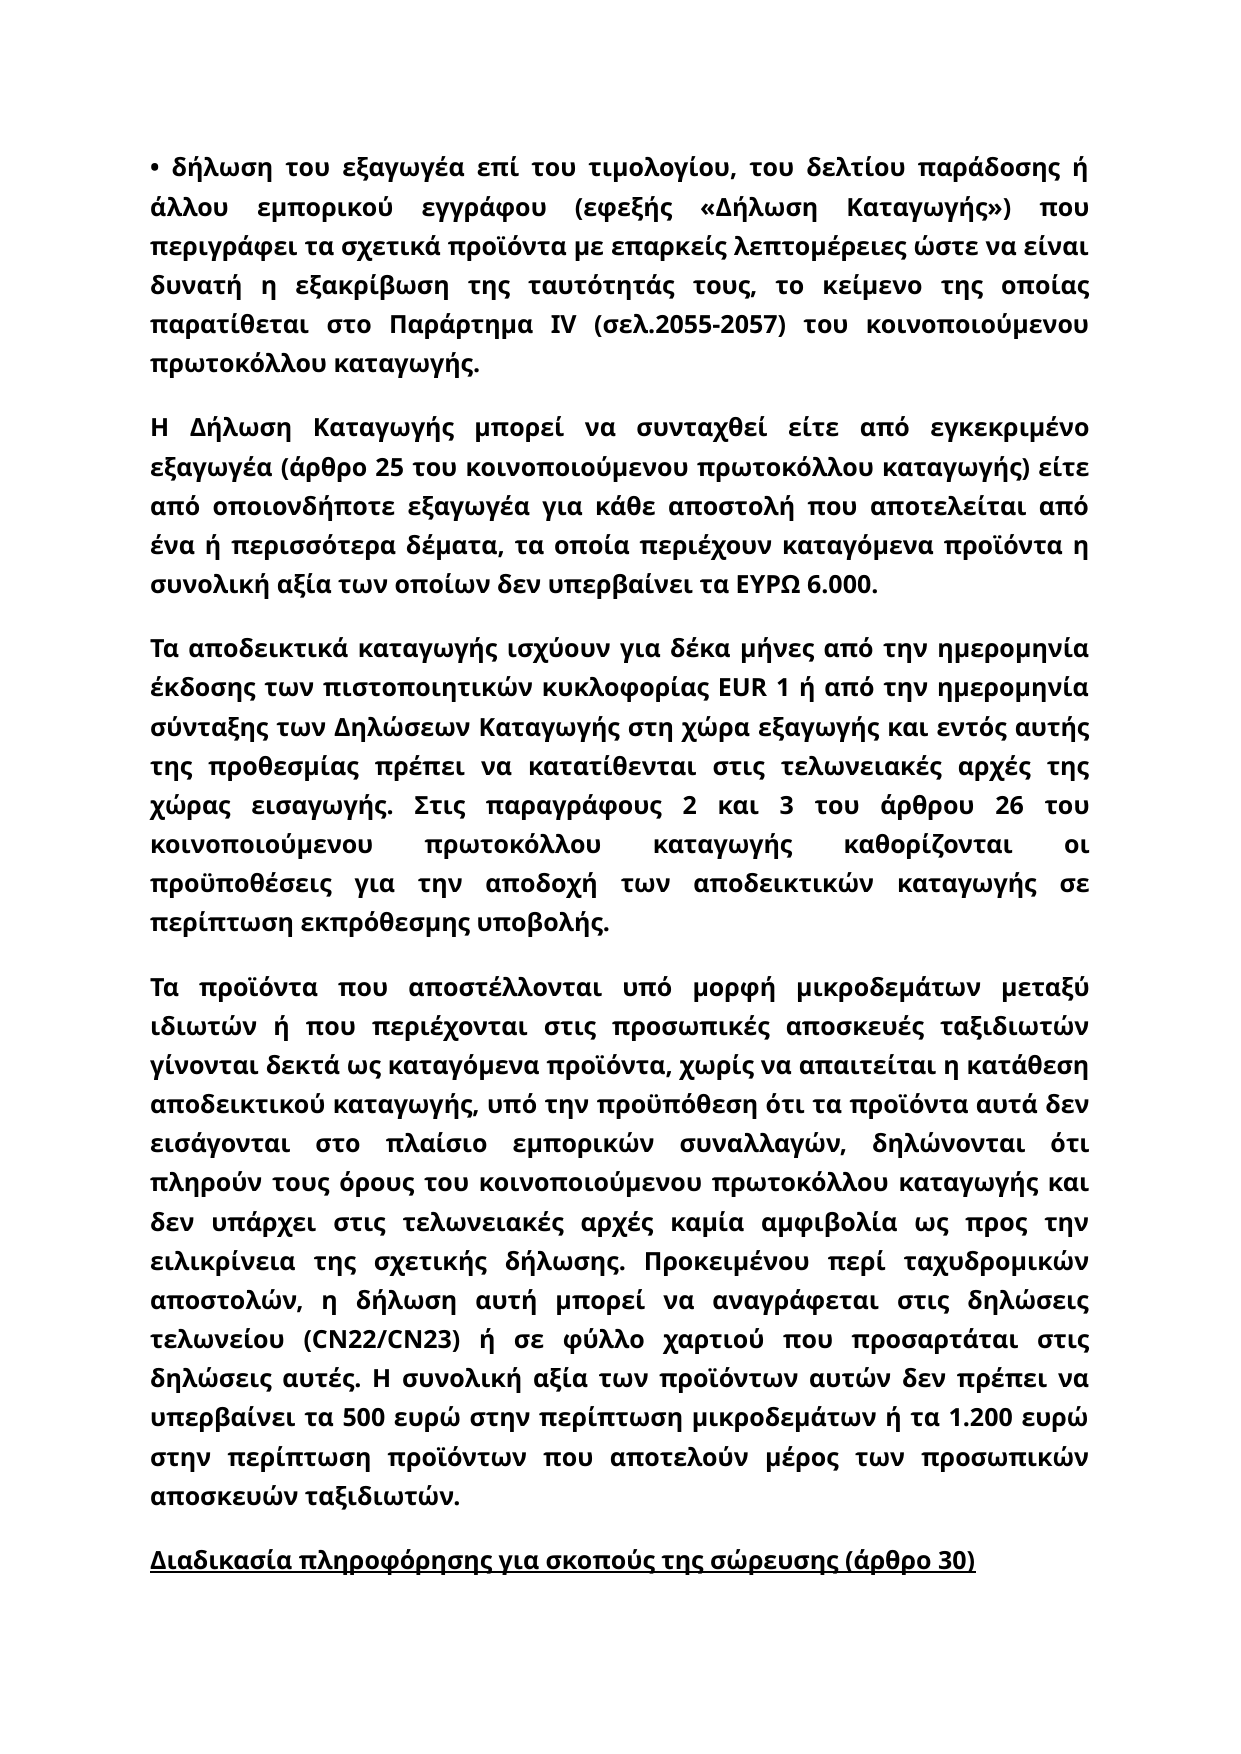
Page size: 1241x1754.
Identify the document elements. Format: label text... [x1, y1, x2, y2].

text Η Δήλωση Καταγωγής μπορεί να συνταχθεί είτε από εγκεκριμένο εξαγωγέα (άρθρο 25 του κοινοποιούμενου πρωτοκόλλου καταγωγής) είτε από οποιονδήποτε εξαγωγέα για κάθε αποστολή που αποτελείται από ένα ή περισσότερα δέματα, τα οποία περιέχουν καταγόμενα προϊόντα η συνολική αξία των οποίων δεν υπερβαίνει τα ΕΥΡΩ 6.000. [150, 410, 1090, 601]
text Διαδικασία πληροφόρησης για σκοπούς της σώρευσης (άρθρο 30) [150, 1542, 1090, 1577]
text Τα αποδεικτικά καταγωγής ισχύουν για δέκα μήνες από την ημερομηνία έκδοσης των πιστοποιητικών κυκλοφορίας EUR 1 ή από την ημερομηνία σύνταξης των Δηλώσεων Καταγωγής στη χώρα εξαγωγής και εντός αυτής της προθεσμίας πρέπει να κατατίθενται στις τελωνειακές αρχές της χώρας εισαγωγής. Στις παραγράφους 2 και 3 του άρθρου 26 του κοινοποιούμενου πρωτοκόλλου καταγωγής καθορίζονται οι προϋποθέσεις για την αποδοχή των αποδεικτικών καταγωγής σε περίπτωση εκπρόθεσμης υποβολής. [150, 631, 1090, 939]
text • δήλωση του εξαγωγέα επί του τιμολογίου, του δελτίου παράδοσης ή άλλου εμπορικού εγγράφου (εφεξής «Δήλωση Καταγωγής») που περιγράφει τα σχετικά προϊόντα με επαρκείς λεπτομέρειες ώστε να είναι δυνατή η εξακρίβωση της ταυτότητάς τους, το κείμενο της οποίας παρατίθεται στο Παράρτημα IV (σελ.2055-2057) του κοινοποιούμενου πρωτοκόλλου καταγωγής. [150, 150, 1090, 380]
text Τα προϊόντα που αποστέλλονται υπό μορφή μικροδεμάτων μεταξύ ιδιωτών ή που περιέχονται στις προσωπικές αποσκευές ταξιδιωτών γίνονται δεκτά ως καταγόμενα προϊόντα, χωρίς να απαιτείται η κατάθεση αποδεικτικού καταγωγής, υπό την προϋπόθεση ότι τα προϊόντα αυτά δεν εισάγονται στο πλαίσιο εμπορικών συναλλαγών, δηλώνονται ότι πληρούν τους όρους του κοινοποιούμενου πρωτοκόλλου καταγωγής και δεν υπάρχει στις τελωνειακές αρχές καμία αμφιβολία ως προς την ειλικρίνεια της σχετικής δήλωσης. Προκειμένου περί ταχυδρομικών αποστολών, η δήλωση αυτή μπορεί να αναγράφεται στις δηλώσεις τελωνείου (CN22/CN23) ή σε φύλλο χαρτιού που προσαρτάται στις δηλώσεις αυτές. Η συνολική αξία των προϊόντων αυτών δεν πρέπει να υπερβαίνει τα 500 ευρώ στην περίπτωση μικροδεμάτων ή τα 1.200 ευρώ στην περίπτωση προϊόντων που αποτελούν μέρος των προσωπικών αποσκευών ταξιδιωτών. [150, 969, 1090, 1512]
